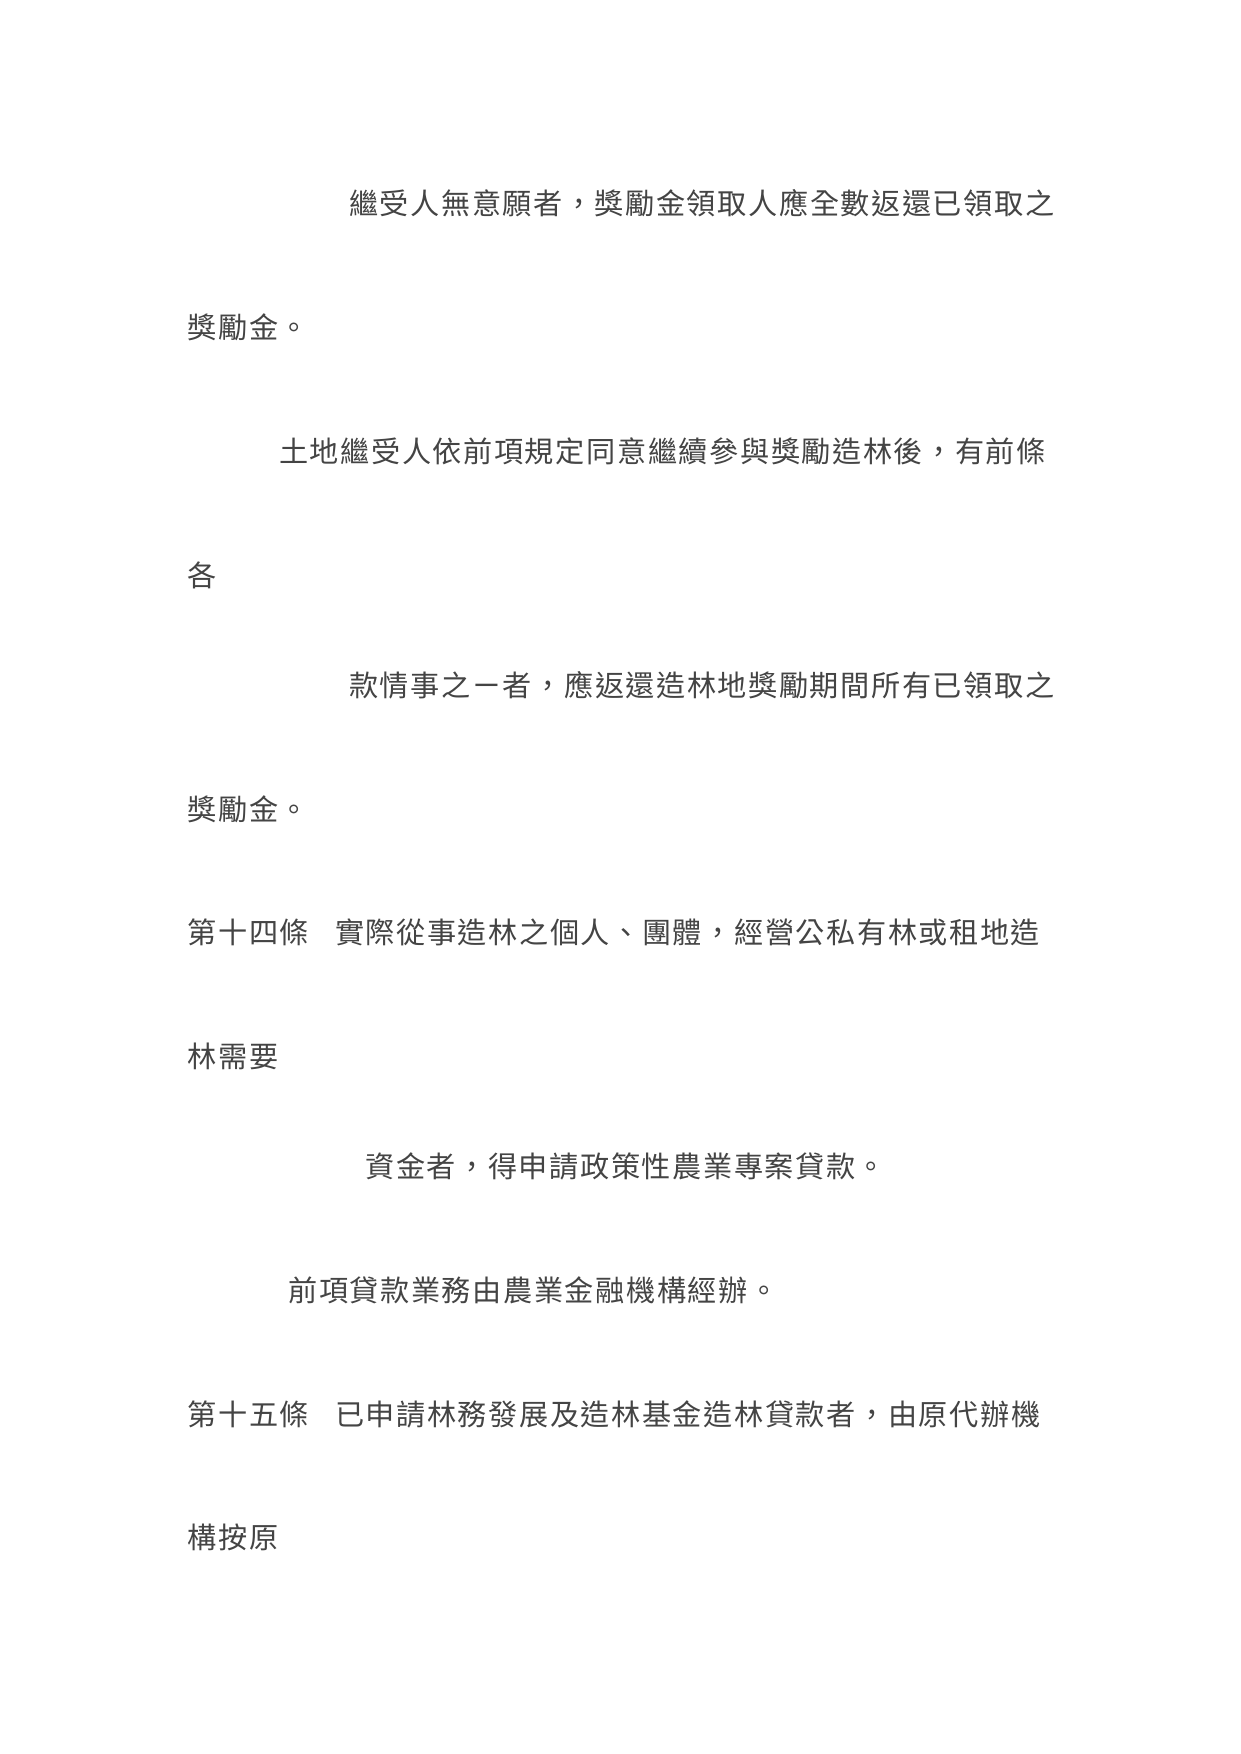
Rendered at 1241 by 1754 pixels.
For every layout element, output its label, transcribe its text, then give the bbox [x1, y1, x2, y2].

text 繼受人無意願者，獎勵金領取人應全數返還已領取之獎勵金。 土地繼受人依前項規定同意繼續參與獎勵造林後，有前條各 [187, 164, 1053, 611]
text 款情事之ㄧ者，應返還造林地獎勵期間所有已領取之獎勵金。 第十四條 實際從事造林之個人、團體，經營公私有林或租地造林需要 [187, 646, 1053, 1092]
text 資金者，得申請政策性農業專案貸款。 前項貸款業務由農業金融機構經辦。 第十五條 已申請林務發展及造林基金造林貸款者，由原代辦機構按原 [187, 1127, 1053, 1574]
